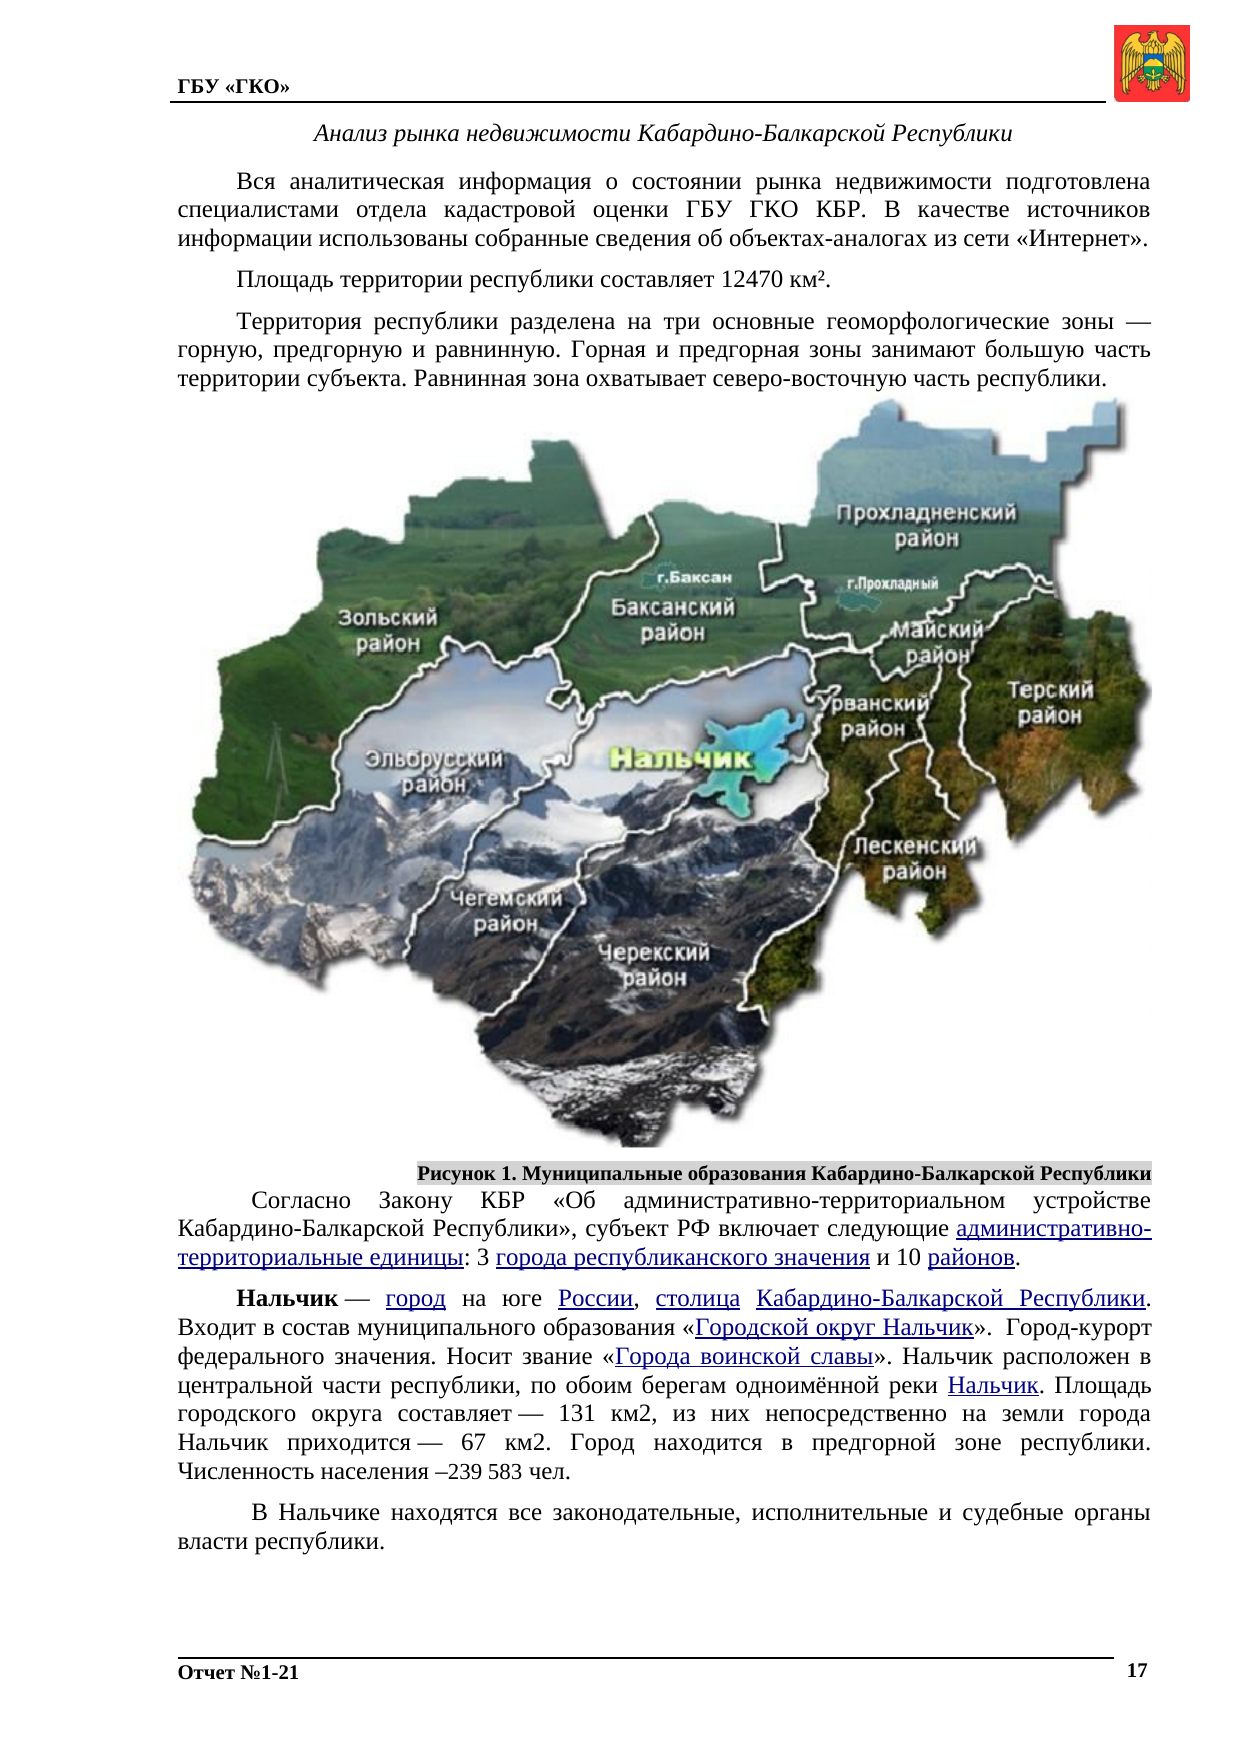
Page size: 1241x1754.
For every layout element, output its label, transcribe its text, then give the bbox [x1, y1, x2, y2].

text Территория республики разделена на три основные геоморфологические зоны — горную, предгорную и равнинную. Горная и предгорная зоны занимают большую часть территории субъекта. Равнинная зона охватывает северо-восточную часть республики. [177, 306, 1152, 392]
text Вся аналитическая информация о состоянии рынка недвижимости подготовлена специалистами отдела кадастровой оценки ГБУ ГКО КБР. В качестве источников информации использованы собранные сведения об объектах-аналогах из сети «Интернет». [177, 166, 1152, 252]
text Согласно Закону КБР «Об административно-территориальном устройстве Кабардино-Балкарской Республики», субъект РФ включает следующие административно-территориальные единицы: 3 города республиканского значения и 10 районов. [177, 1185, 1152, 1271]
text Площадь территории республики составляет 12470 км². [177, 264, 1152, 293]
subtitle Анализ рынка недвижимости Кабардино-Балкарской Республики [177, 118, 1152, 147]
text Рисунок 1. Муниципальные образования Кабардино-Балкарской Республики [177, 1161, 1152, 1185]
text Нальчик — город на юге России, столица Кабардино-Балкарской Республики. Входит в состав муниципального образования «Городской округ Нальчик». Город-курорт федерального значения. Носит звание «Города воинской славы». Нальчик расположен в центральной части республики, по обоим берегам одноимённой реки Нальчик. Площадь городского округа составляет — 131 км2, из них непосредственно на земли города Нальчик приходится — 67 км2. Город находится в предгорной зоне республики. Численность населения –239 583 чел. [177, 1283, 1152, 1485]
text В Нальчике находятся все законодательные, исполнительные и судебные органы власти республики. [177, 1497, 1152, 1555]
